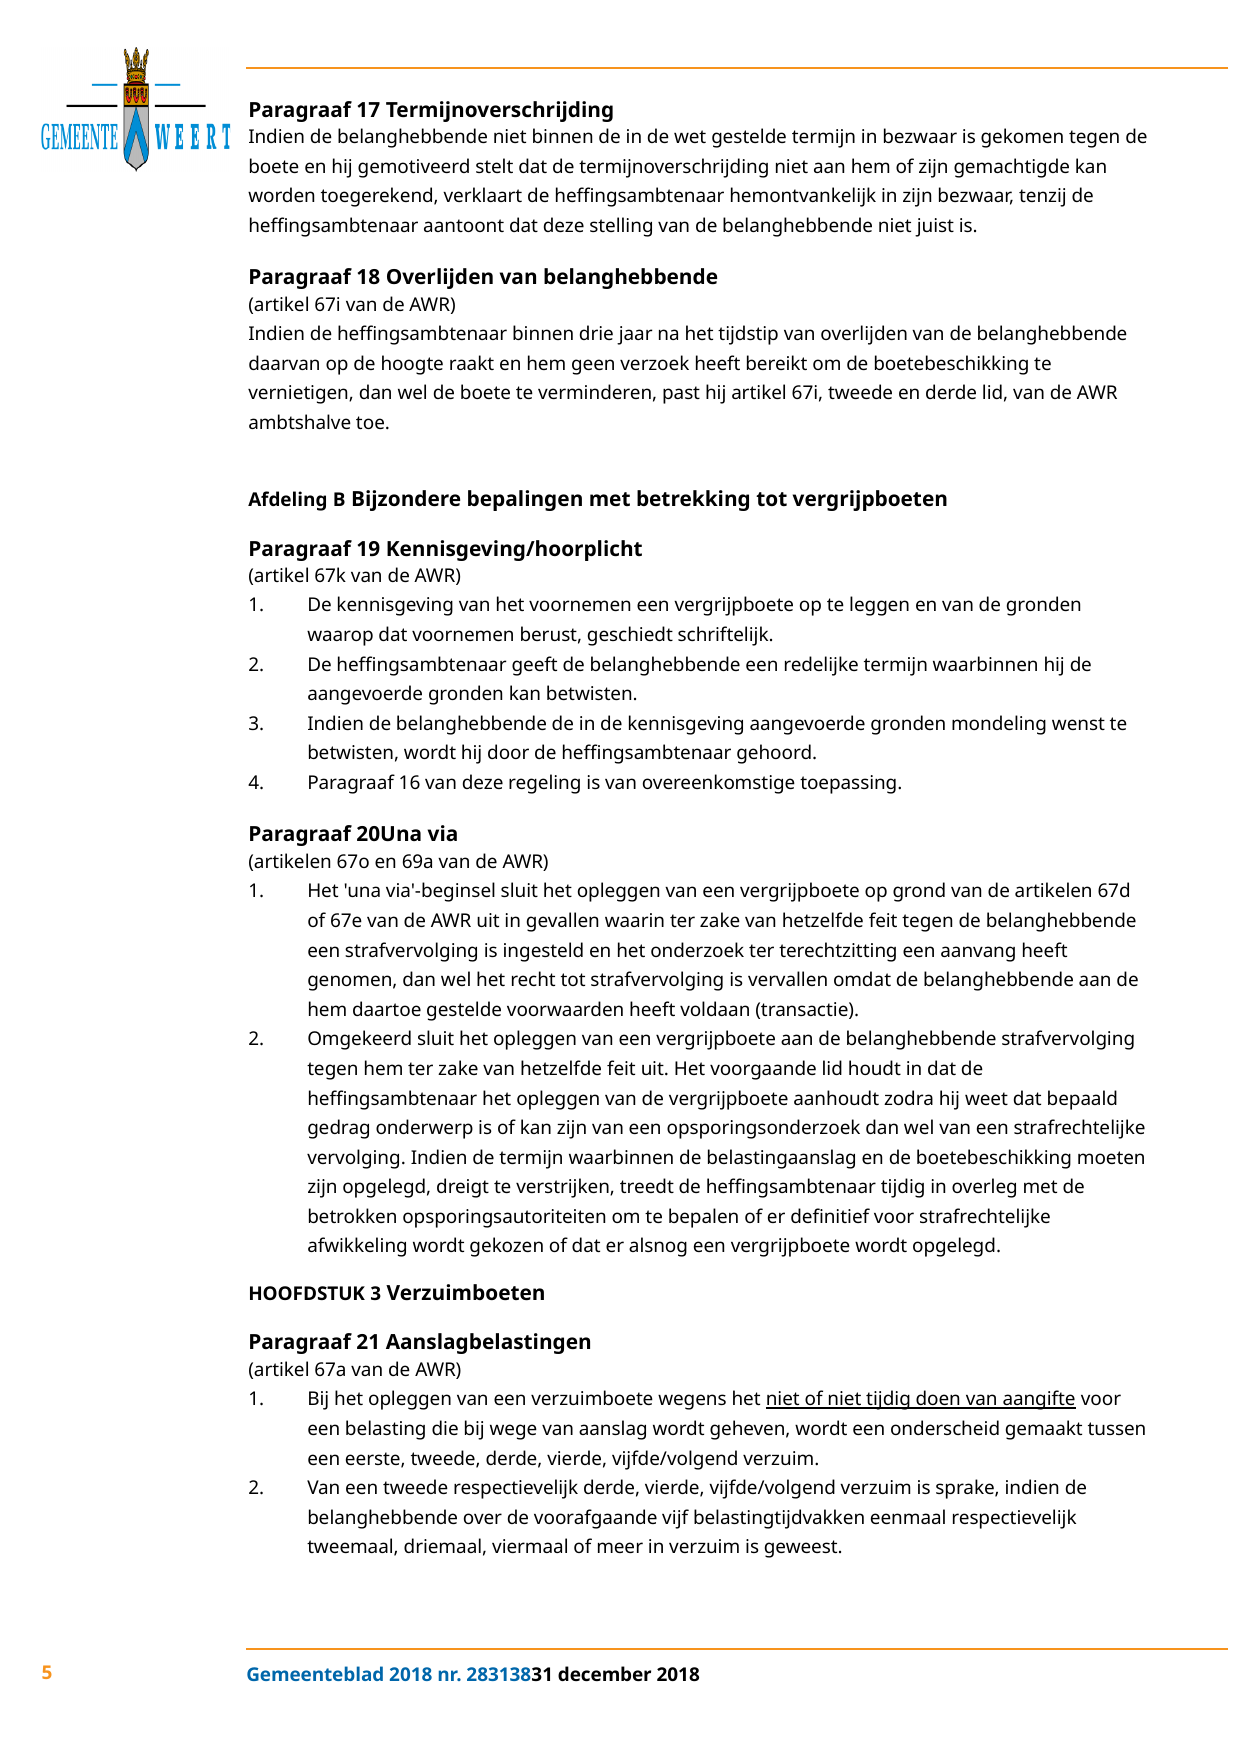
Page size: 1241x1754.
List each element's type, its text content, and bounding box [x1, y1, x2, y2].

list Bij het opleggen van een verzuimboete wegens het niet of niet tijdig doen van aangifte voor een belasting die bij wege van aanslag wordt geheven, wordt een onderscheid gemaakt tussen een eerste, tweede, derde, vierde, vijfde/volgend verzuim. [248, 1386, 1152, 1470]
text Indien de heffingsambtenaar binnen drie jaar na het tijdstip van overlijden van de belanghebbende daarvan op de hoogte raakt en hem geen verzoek heeft bereikt om de boetebeschikking te vernietigen, dan wel de boete te verminderen, past hij artikel 67i, tweede en derde lid, van de AWR ambtshalve toe. [248, 320, 1152, 435]
text Paragraaf 20Una via [248, 819, 1152, 848]
list Van een tweede respectievelijk derde, vierde, vijfde/volgend verzuim is sprake, indien de belanghebbende over de voorafgaande vijf belastingtijdvakken eenmaal respectievelijk tweemaal, driemaal, viermaal of meer in verzuim is geweest. [248, 1474, 1152, 1559]
text Paragraaf 17 Termijnoverschrijding [248, 95, 1152, 123]
text Paragraaf 18 Overlijden van belanghebbende [248, 262, 1152, 291]
list Omgekeerd sluit het opleggen van een vergrijpboete aan de belanghebbende strafvervolging tegen hem ter zake van hetzelfde feit uit. Het voorgaande lid houdt in dat de heffingsambtenaar het opleggen van de vergrijpboete aanhoudt zodra hij weet dat bepaald gedrag onderwerp is of kan zijn van een opsporingsonderzoek dan wel van een strafrechtelijke vervolging. Indien de termijn waarbinnen de belastingaanslag en de boetebeschikking moeten zijn opgelegd, dreigt te verstrijken, treedt de heffingsambtenaar tijdig in overleg met de betrokken opsporingsautoriteiten om te bepalen of er definitief voor strafrechtelijke afwikkeling wordt gekozen of dat er alsnog een vergrijpboete wordt opgelegd. [248, 1026, 1152, 1258]
list Het 'una via'-beginsel sluit het opleggen van een vergrijpboete op grond van de artikelen 67d of 67e van de AWR uit in gevallen waarin ter zake van hetzelfde feit tegen de belanghebbende een strafvervolging is ingesteld en het onderzoek ter terechtzitting een aanvang heeft genomen, dan wel het recht tot strafvervolging is vervallen omdat de belanghebbende aan de hem daartoe gestelde voorwaarden heeft voldaan (transactie). [248, 878, 1152, 1022]
text Afdeling B Bijzondere bepalingen met betrekking tot vergrijpboeten [248, 484, 1152, 513]
text (artikel 67k van de AWR) [248, 562, 1152, 588]
text Paragraaf 19 Kennisgeving/hoorplicht [248, 534, 1152, 562]
text HOOFDSTUK 3 Verzuimboeten [248, 1278, 1152, 1307]
text (artikelen 67o en 69a van de AWR) [248, 848, 1152, 874]
text (artikel 67i van de AWR) [248, 291, 1152, 317]
list De kennisgeving van het voornemen een vergrijpboete op te leggen en van de gronden waarop dat voornemen berust, geschiedt schriftelijk. [248, 592, 1152, 647]
text (artikel 67a van de AWR) [248, 1356, 1152, 1382]
list De heffingsambtenaar geeft de belanghebbende een redelijke termijn waarbinnen hij de aangevoerde gronden kan betwisten. [248, 651, 1152, 706]
text Indien de belanghebbende niet binnen de in de wet gestelde termijn in bezwaar is gekomen tegen de boete en hij gemotiveerd stelt dat de termijnoverschrijding niet aan hem of zijn gemachtigde kan worden toegerekend, verklaart de heffingsambtenaar hemontvankelijk in zijn bezwaar, tenzij de heffingsambtenaar aantoont dat deze stelling van de belanghebbende niet juist is. [248, 123, 1152, 238]
text Paragraaf 21 Aanslagbelastingen [248, 1327, 1152, 1356]
picture [41, 47, 231, 172]
list Paragraaf 16 van deze regeling is van overeenkomstige toepassing. [248, 769, 1152, 795]
list Indien de belanghebbende de in de kennisgeving aangevoerde gronden mondeling wenst te betwisten, wordt hij door de heffingsambtenaar gehoord. [248, 710, 1152, 765]
